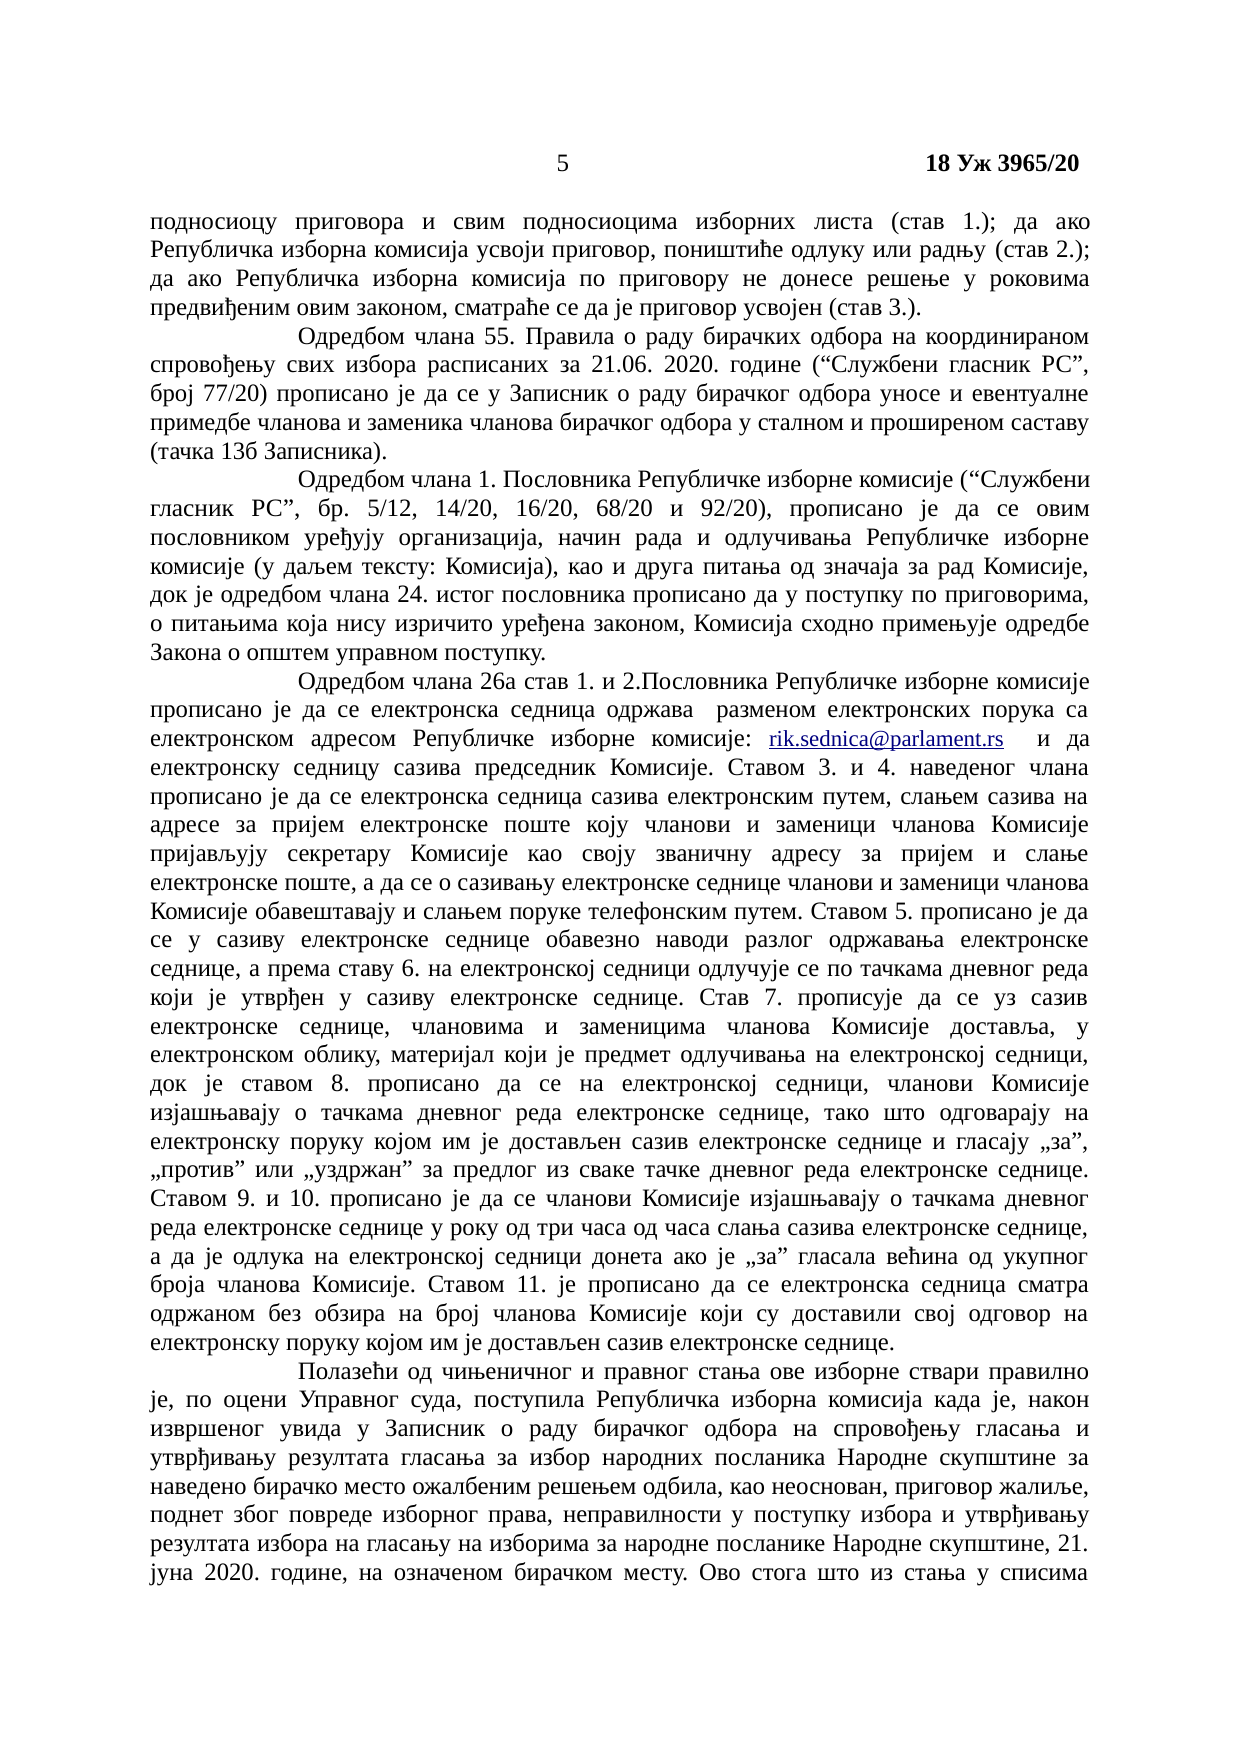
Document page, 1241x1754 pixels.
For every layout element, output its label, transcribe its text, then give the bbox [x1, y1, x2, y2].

text Одредбом члана 1. Пословника Републичке изборне комисије (“Службени гласник РС”, бр. 5/12, 14/20, 16/20, 68/20 и 92/20), прописано је да се овим пословником уређују организација, начин рада и одлучивања Републичке изборне комисије (у даљем тексту: Комисија), као и друга питања од значаја за рад Комисије, док је одредбом члана 24. истог пословника прописано да у поступку по приговорима, о питањима која нису изричито уређена законом, Комисија сходно примењује одредбе Закона о општем управном поступку. [150, 464, 1090, 666]
text Одредбом члана 26а став 1. и 2.Пословника Републичке изборне комисије прописано је да се електронска седница одржава разменом електронских порука са електронском адресом Републичке изборне комисије: rik.sednica@parlament.rs и да електронску седницу сазива председник Комисије. Ставом 3. и 4. наведеног члана прописано је да се електронска седница сазива електронским путем, слањем сазива на адресе за пријем електронске поште коју чланови и заменици чланова Комисије пријављују секретару Комисије као своју званичну адресу за пријем и слање електронске поште, а да се о сазивању електронске седнице чланови и заменици чланова Комисије обавештавају и слањем поруке телефонским путем. Ставом 5. прописано је да се у сазиву електронске седнице обавезно наводи разлог одржавања електронске седнице, а према ставу 6. на електронској седници одлучује се по тачкама дневног реда који је утврђен у сазиву електронске седнице. Став 7. прописује да се уз сазив електронске седнице, члановима и заменицима чланова Комисије доставља, у електронском облику, материјал који је предмет одлучивања на електронској седници, док је ставом 8. прописано да се на електронској седници, чланови Комисије изјашњавају о тачкама дневног реда електронске седнице, тако што одговарају на електронску поруку којом им је достављен сазив електронске седнице и гласају „за”, „против” или „уздржан” за предлог из сваке тачке дневног реда електронске седнице. Ставом 9. и 10. прописано је да се чланови Комисије изјашњавају о тачкама дневног реда електронске седнице у року од три часа од часа слања сазива електронске седнице, а да је одлука на електронској седници донета ако је „за” гласала већина од укупног броја чланова Комисије. Ставом 11. је прописано да се електронска седница сматра одржаном без обзира на број чланова Комисије који су доставили свој одговор на електронску поруку којом им је достављен сазив електронске седнице. [150, 666, 1090, 1356]
text Одредбом члана 55. Правила о раду бирачких одбора на координираном спровођењу свих избора расписаних за 21.06. 2020. године (“Службени гласник РС”, број 77/20) прописано је да се у Записник о раду бирачког одбора уносе и евентуалне примедбе чланова и заменика чланова бирачког одбора у сталном и проширеном саставу (тачка 13б Записника). [150, 321, 1090, 464]
text подносиоцу приговора и свим подносиоцима изборних листа (став 1.); да ако Републичка изборна комисија усвоји приговор, поништиће одлуку или радњу (став 2.); да ако Републичка изборна комисија по приговору не донесе решење у роковима предвиђеним овим законом, сматраће се да је приговор усвојен (став 3.). [150, 206, 1090, 321]
text Полазећи од чињеничног и правног стања ове изборне ствари правилно је, по оцени Управног суда, поступила Републичка изборна комисија када је, након извршеног увида у Записник о раду бирачког одбора на спровођењу гласања и утврђивању резултата гласања за избор народних посланика Народне скупштине за наведено бирачко место ожалбеним решењем одбила, као неоснован, приговор жалиље, поднет због повреде изборног права, неправилности у поступку избора и утврђивању резултата избора на гласању на изборима за народне посланике Народне скупштине, 21. јуна 2020. године, на означеном бирачком месту. Ово стога што из стања у списима [150, 1356, 1090, 1586]
